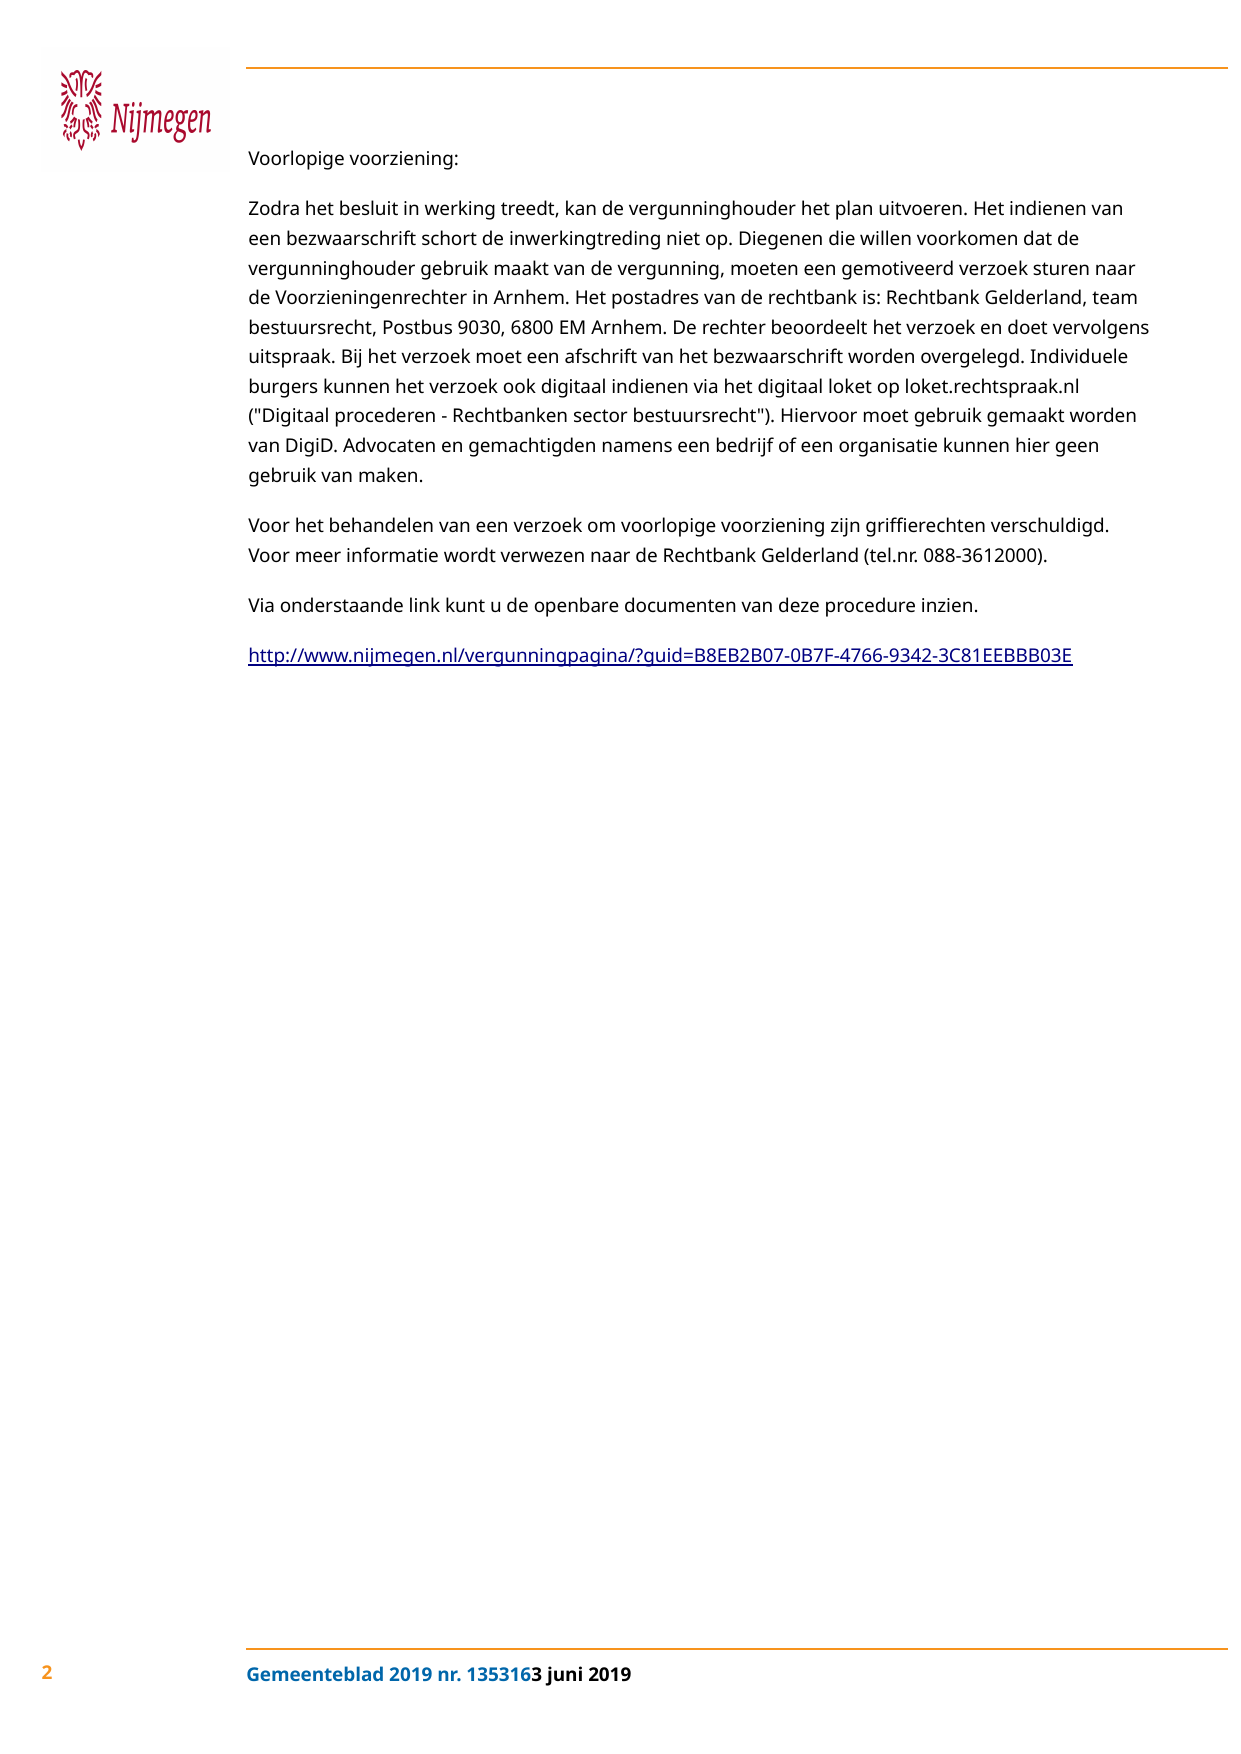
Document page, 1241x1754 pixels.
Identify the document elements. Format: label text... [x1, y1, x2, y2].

text Zodra het besluit in werking treedt, kan de vergunninghouder het plan uitvoeren. Het indienen van een bezwaarschrift schort de inwerkingtreding niet op. Diegenen die willen voorkomen dat de vergunninghouder gebruik maakt van de vergunning, moeten een gemotiveerd verzoek sturen naar de Voorzieningenrechter in Arnhem. Het postadres van de rechtbank is: Rechtbank Gelderland, team bestuursrecht, Postbus 9030, 6800 EM Arnhem. De rechter beoordeelt het verzoek en doet vervolgens uitspraak. Bij het verzoek moet een afschrift van het bezwaarschrift worden overgelegd. Individuele burgers kunnen het verzoek ook digitaal indienen via het digitaal loket op loket.rechtspraak.nl ("Digitaal procederen - Rechtbanken sector bestuursrecht"). Hiervoor moet gebruik gemaakt worden van DigiD. Advocaten en gemachtigden namens een bedrijf of een organisatie kunnen hier geen gebruik van maken. [248, 196, 1152, 488]
picture [41, 47, 231, 172]
text Via onderstaande link kunt u de openbare documenten van deze procedure inzien. [248, 592, 1152, 618]
text Voor het behandelen van een verzoek om voorlopige voorziening zijn griffierechten verschuldigd. Voor meer informatie wordt verwezen naar de Rechtbank Gelderland (tel.nr. 088-3612000). [248, 512, 1152, 568]
text Voorlopige voorziening: [248, 145, 1152, 171]
text http://www.nijmegen.nl/vergunningpagina/?guid=B8EB2B07-0B7F-4766-9342-3C81EEBBB03E [248, 643, 1152, 668]
